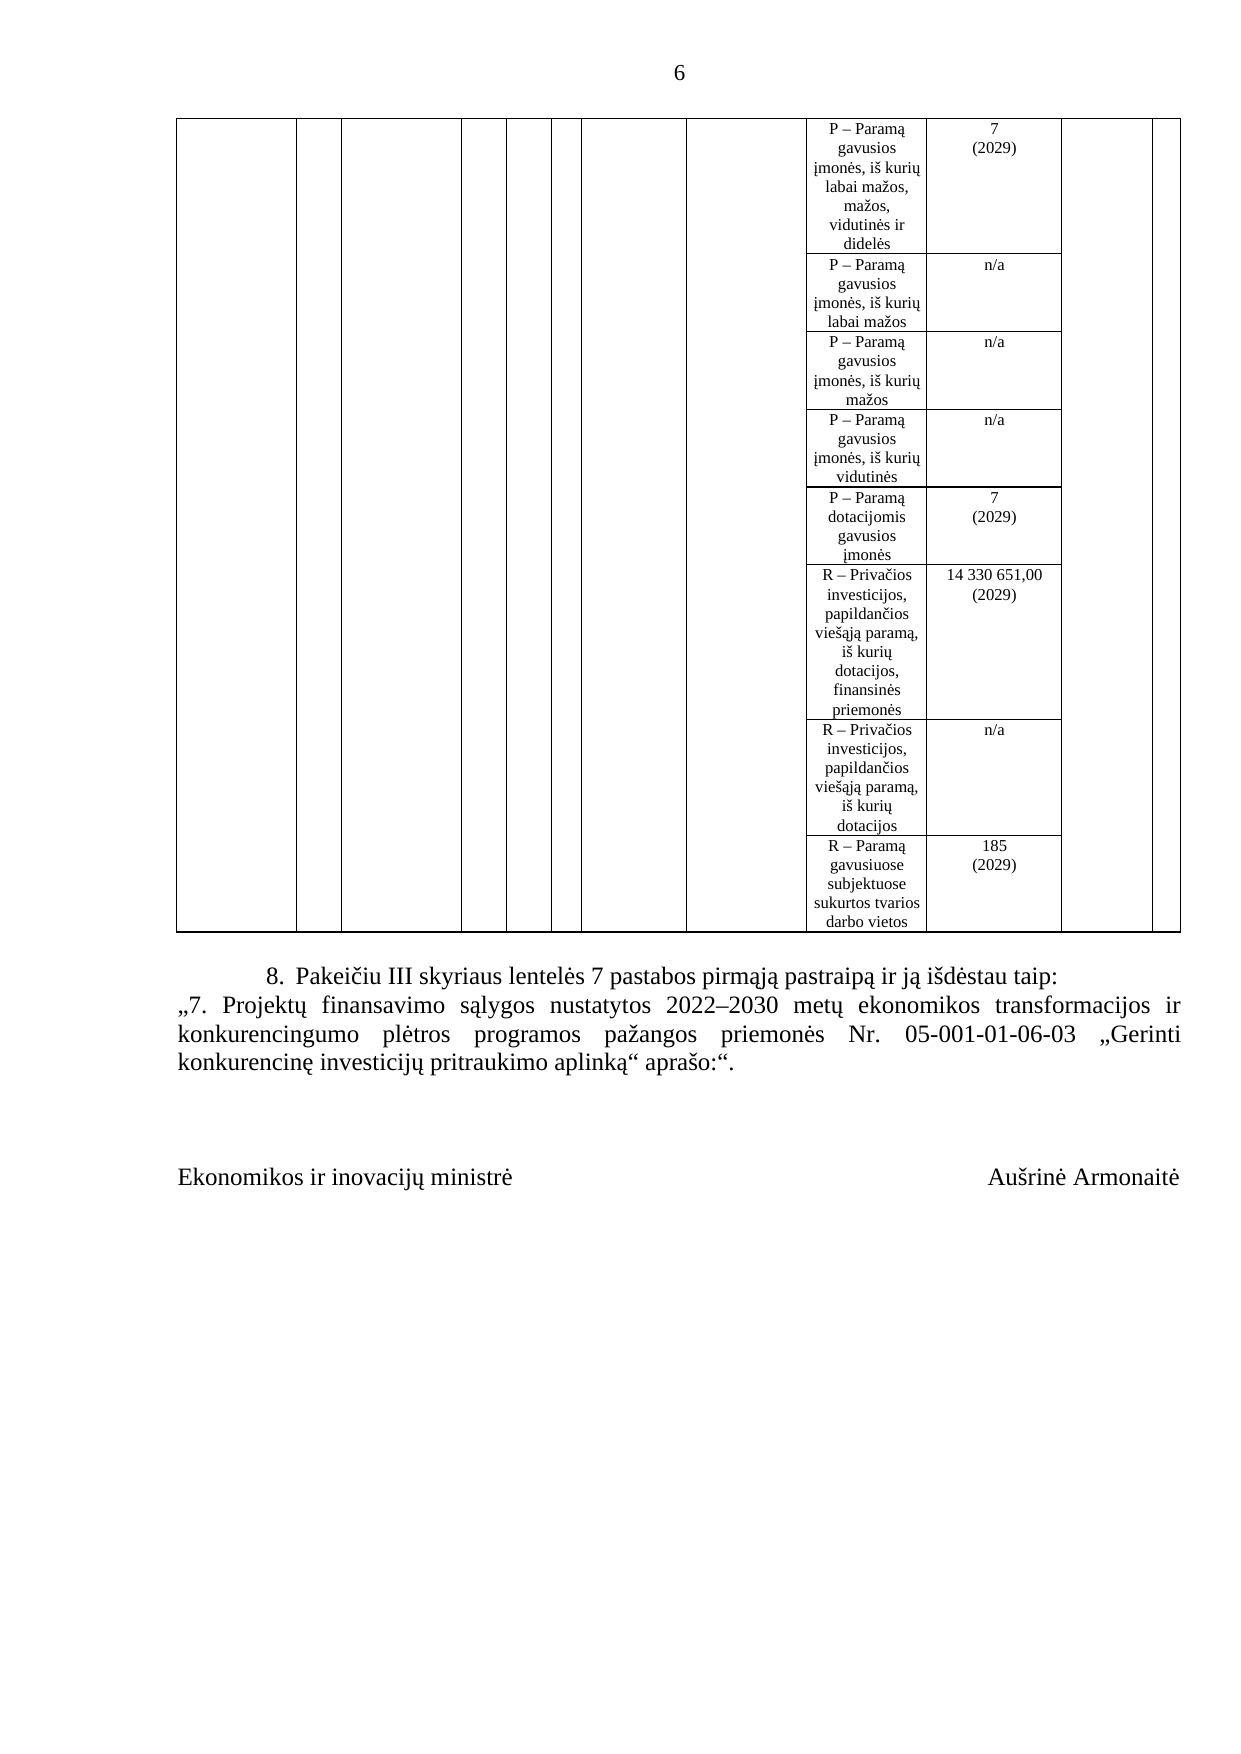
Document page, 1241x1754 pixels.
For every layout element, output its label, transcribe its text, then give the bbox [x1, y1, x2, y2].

text 8. Pakeičiu III skyriaus lentelės 7 pastabos pirmąją pastraipą ir ją išdėstau taip: [177, 961, 1181, 990]
table_cell [342, 119, 461, 931]
table_cell n/a [927, 332, 1061, 409]
table_cell [582, 119, 686, 931]
table_cell [507, 119, 551, 931]
table_cell [552, 119, 581, 931]
table_cell 185 (2029) [927, 836, 1061, 931]
table_cell R – Privačios investicijos, papildančios viešąją paramą, iš kurių dotacijos [807, 720, 926, 834]
text Ekonomikos ir inovacijų ministrė Aušrinė Armonaitė [177, 1162, 1181, 1191]
table_cell [297, 119, 341, 931]
table_cell 7 (2029) [927, 119, 1061, 253]
table_cell n/a [927, 410, 1061, 486]
table_cell R – Privačios investicijos, papildančios viešąją paramą, iš kurių dotacijos, finansinės priemonės [807, 565, 926, 718]
table_cell n/a [927, 254, 1061, 331]
table_cell n/a [927, 720, 1061, 834]
table_cell P – Paramą gavusios įmonės, iš kurių vidutinės [807, 410, 926, 486]
table_cell P – Paramą dotacijomis gavusios įmonės [807, 488, 926, 564]
text „7. Projektų finansavimo sąlygos nustatytos 2022–2030 metų ekonomikos transformacijos ir konkurencingumo plėtros programos pažangos priemonės Nr. 05-001-01-06-03 „Gerinti konkurencinę investicijų pritraukimo aplinką“ aprašo:“. [177, 990, 1181, 1076]
table_cell R – Paramą gavusiuose subjektuose sukurtos tvarios darbo vietos [807, 836, 926, 931]
table_cell 14 330 651,00 (2029) [927, 565, 1061, 718]
table_cell 7 (2029) [927, 488, 1061, 564]
table_cell [1062, 119, 1152, 931]
table_cell [462, 119, 506, 931]
table_cell [687, 119, 806, 931]
table_cell P – Paramą gavusios įmonės, iš kurių mažos [807, 332, 926, 409]
table_cell [177, 119, 296, 931]
table_cell [1153, 119, 1180, 931]
table_cell P – Paramą gavusios įmonės, iš kurių labai mažos [807, 254, 926, 331]
table_cell P – Paramą gavusios įmonės, iš kurių labai mažos, mažos, vidutinės ir didelės [807, 119, 926, 253]
